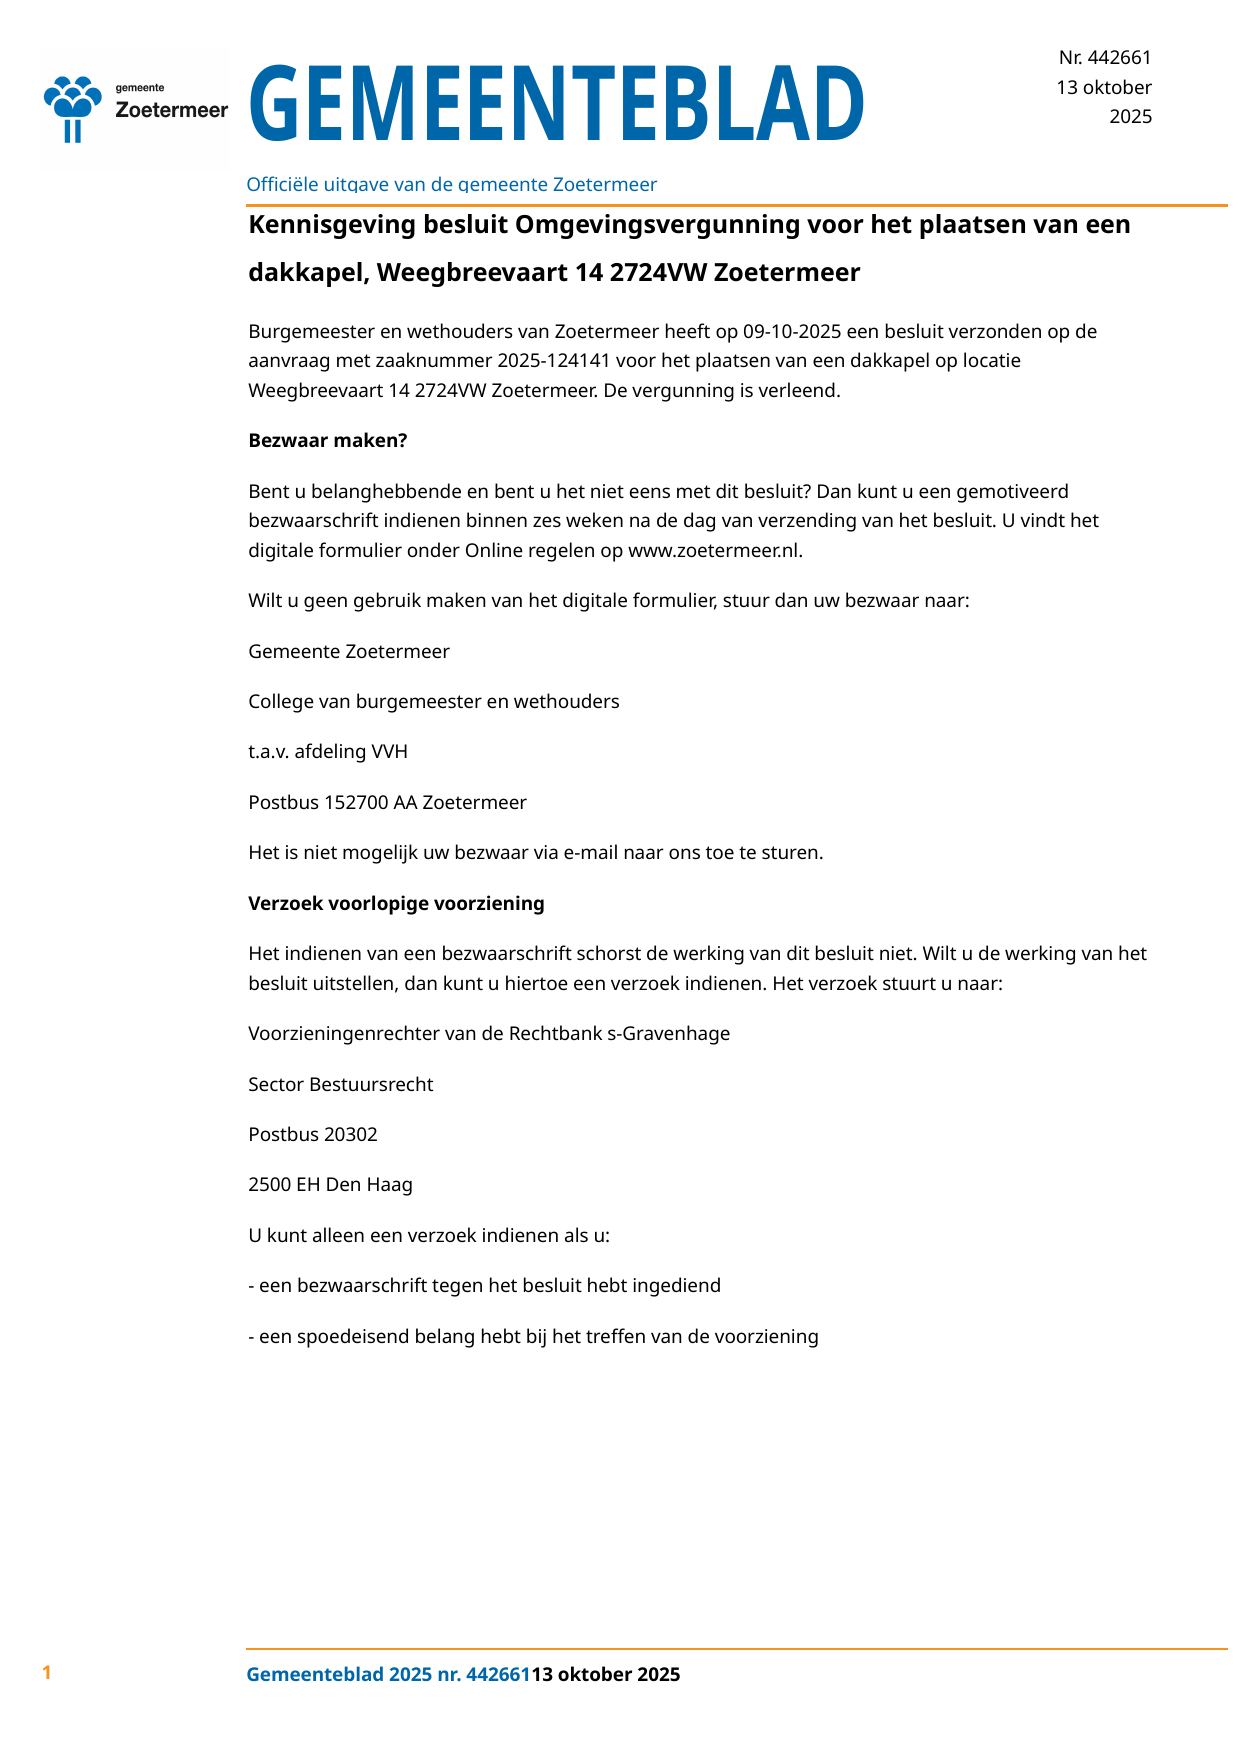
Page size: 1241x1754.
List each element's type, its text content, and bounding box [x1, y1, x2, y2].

text Voorzieningenrechter van de Rechtbank s-Gravenhage [248, 1020, 1152, 1046]
text Wilt u geen gebruik maken van het digitale formulier, stuur dan uw bezwaar naar: [248, 587, 1152, 613]
text 2500 EH Den Haag [248, 1172, 1152, 1197]
text Verzoek voorlopige voorziening [248, 890, 1152, 916]
text U kunt alleen een verzoek indienen als u: [248, 1222, 1152, 1248]
text t.a.v. afdeling VVH [248, 739, 1152, 764]
picture [41, 47, 231, 172]
text College van burgemeester en wethouders [248, 688, 1152, 714]
text - een spoedeisend belang hebt bij het treffen van de voorziening [248, 1323, 1152, 1349]
text Bezwaar maken? [248, 427, 1152, 453]
text Kennisgeving besluit Omgevingsvergunning voor het plaatsen van een dakkapel, Weegbreevaart 14 2724VW Zoetermeer [248, 207, 1152, 288]
text - een bezwaarschrift tegen het besluit hebt ingediend [248, 1272, 1152, 1298]
text Burgemeester en wethouders van Zoetermeer heeft op 09-10-2025 een besluit verzonden op de aanvraag met zaaknummer 2025-124141 voor het plaatsen van een dakkapel op locatie Weegbreevaart 14 2724VW Zoetermeer. De vergunning is verleend. [248, 318, 1152, 403]
text Postbus 20302 [248, 1121, 1152, 1147]
text Het is niet mogelijk uw bezwaar via e-mail naar ons toe te sturen. [248, 839, 1152, 865]
text Postbus 152700 AA Zoetermeer [248, 789, 1152, 815]
text Het indienen van een bezwaarschrift schorst de werking van dit besluit niet. Wilt u de werking van het besluit uitstellen, dan kunt u hiertoe een verzoek indienen. Het verzoek stuurt u naar: [248, 940, 1152, 996]
text Sector Bestuursrecht [248, 1071, 1152, 1097]
text Gemeente Zoetermeer [248, 638, 1152, 664]
text Bent u belanghebbende en bent u het niet eens met dit besluit? Dan kunt u een gemotiveerd bezwaarschrift indienen binnen zes weken na de dag van verzending van het besluit. U vindt het digitale formulier onder Online regelen op www.zoetermeer.nl. [248, 478, 1152, 563]
